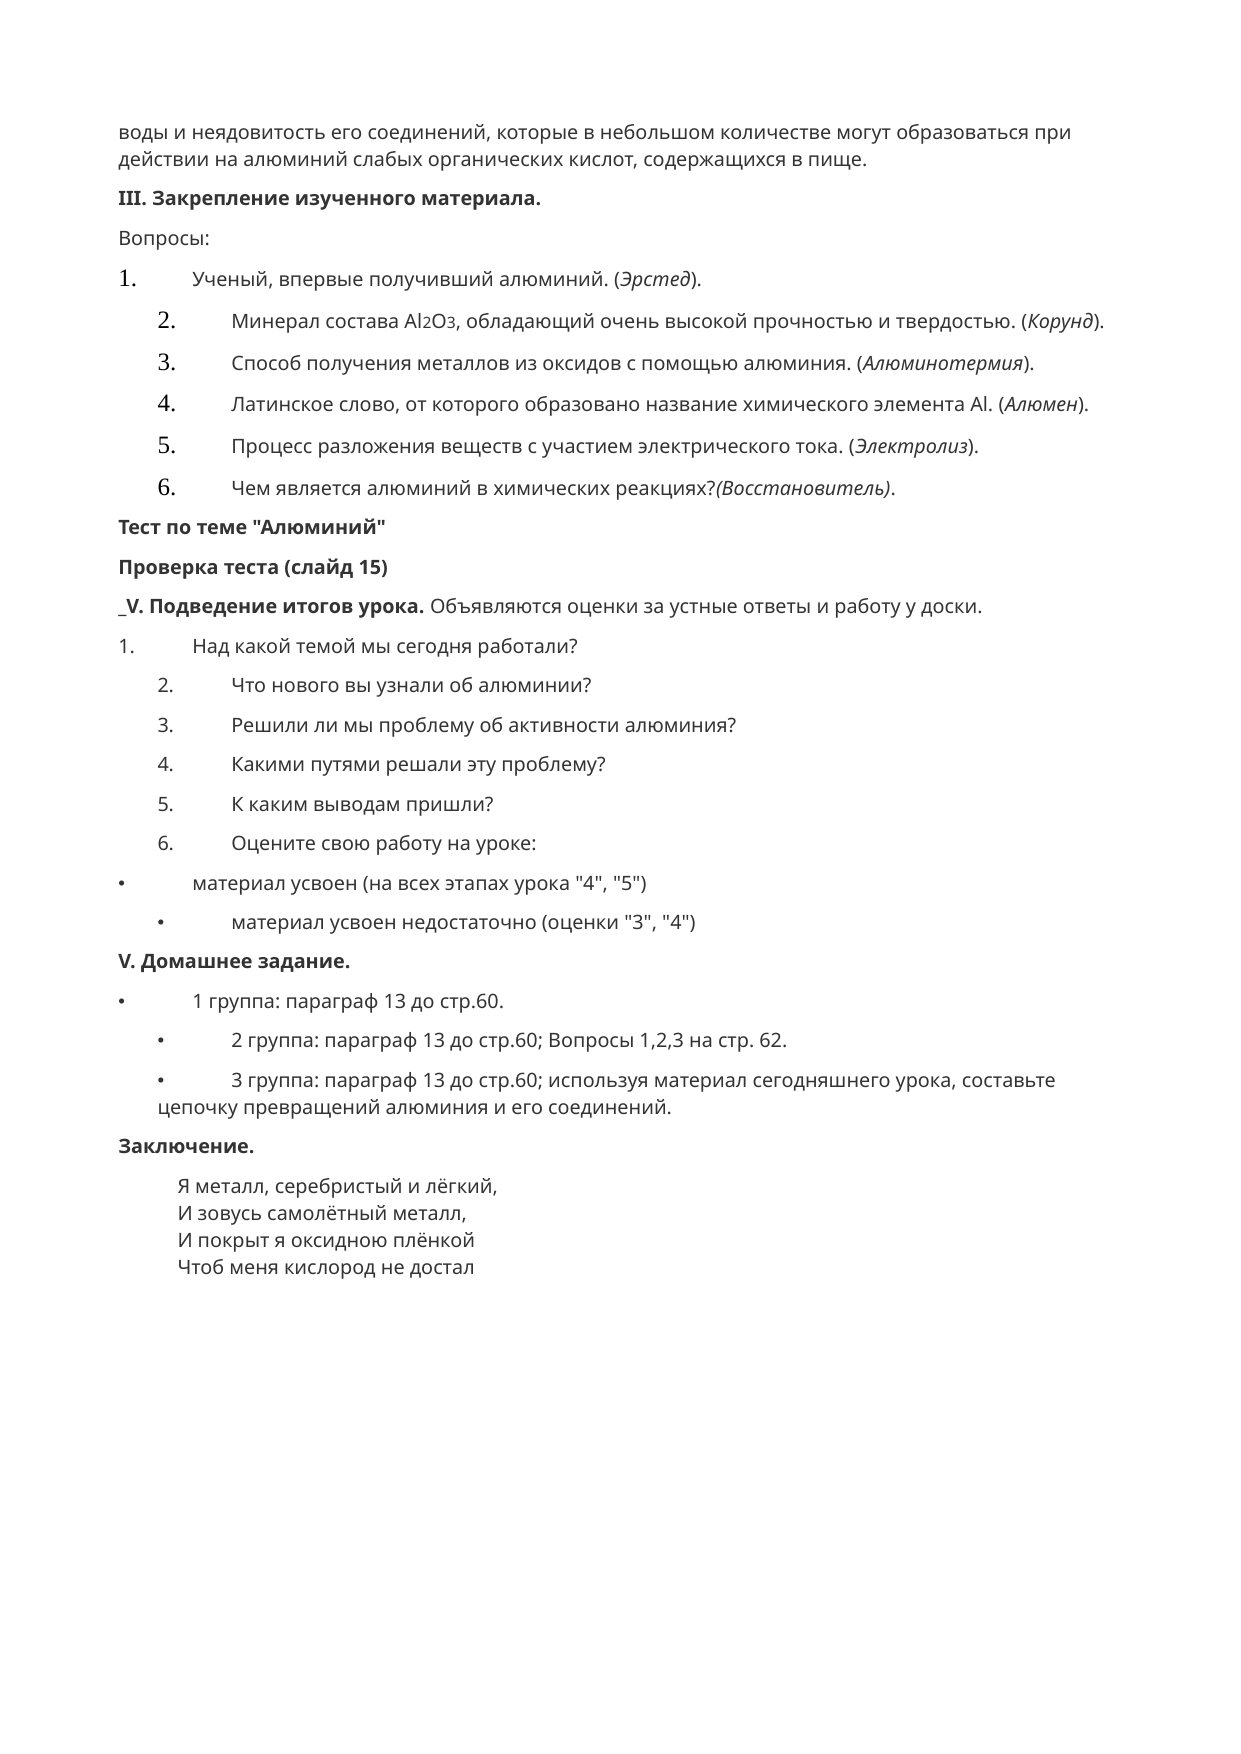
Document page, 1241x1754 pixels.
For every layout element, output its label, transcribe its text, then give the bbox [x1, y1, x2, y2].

list 2 группа: параграф 13 до стр.60; Вопросы 1,2,3 на стр. 62. [157, 1027, 1122, 1054]
list Ученый, впервые получивший алюминий. (Эрстед). [118, 263, 1122, 293]
list материал усвоен (на всех этапах урока "4", "5") [118, 869, 1122, 896]
text Проверка теста (слайд 15) [118, 553, 1122, 580]
list материал усвоен недостаточно (оценки "3", "4") [157, 908, 1122, 935]
list 3 группа: параграф 13 до стр.60; используя материал сегодняшнего урока, составьте цепочку превращений алюминия и его соединений. [157, 1066, 1122, 1120]
text воды и неядовитость его соединений, которые в небольшом количестве могут образоваться при действии на алюминий слабых органических кислот, содержащихся в пище. [118, 118, 1122, 172]
list Процесс разложения веществ с участием электрического тока. (Электролиз). [157, 430, 1122, 459]
list К каким выводам пришли? [157, 790, 1122, 817]
text Заключение. [118, 1133, 1122, 1160]
list Что нового вы узнали об алюминии? [157, 671, 1122, 698]
list Минерал состава Al2O3, обладающий очень высокой прочностью и твердостью. (Корунд). [157, 305, 1122, 334]
text Я металл, серебристый и лёгкий, И зовусь самолётный металл, И покрыт я оксидною плёнкой Чтоб меня кислород не достал [177, 1172, 1063, 1280]
list Какими путями решали эту проблему? [157, 750, 1122, 777]
list Латинское слово, от которого образовано название химического элемента Al. (Алюмен). [157, 388, 1122, 418]
text _V. Подведение итогов урока. Объявляются оценки за устные ответы и работу у доски. [118, 592, 1122, 619]
text Тест по теме "Алюминий" [118, 513, 1122, 541]
list Чем является алюминий в химических реакциях?(Восстановитель). [157, 472, 1122, 501]
text Вопросы: [118, 224, 1122, 251]
list Решили ли мы проблему об активности алюминия? [157, 711, 1122, 738]
list 1 группа: параграф 13 до стр.60. [118, 987, 1122, 1014]
list Способ получения металлов из оксидов с помощью алюминия. (Алюминотермия). [157, 347, 1122, 376]
list Оцените свою работу на уроке: [157, 829, 1122, 856]
list Над какой темой мы сегодня работали? [118, 632, 1122, 659]
text III. Закрепление изученного материала. [118, 184, 1122, 212]
text V. Домашнее задание. [118, 948, 1122, 975]
